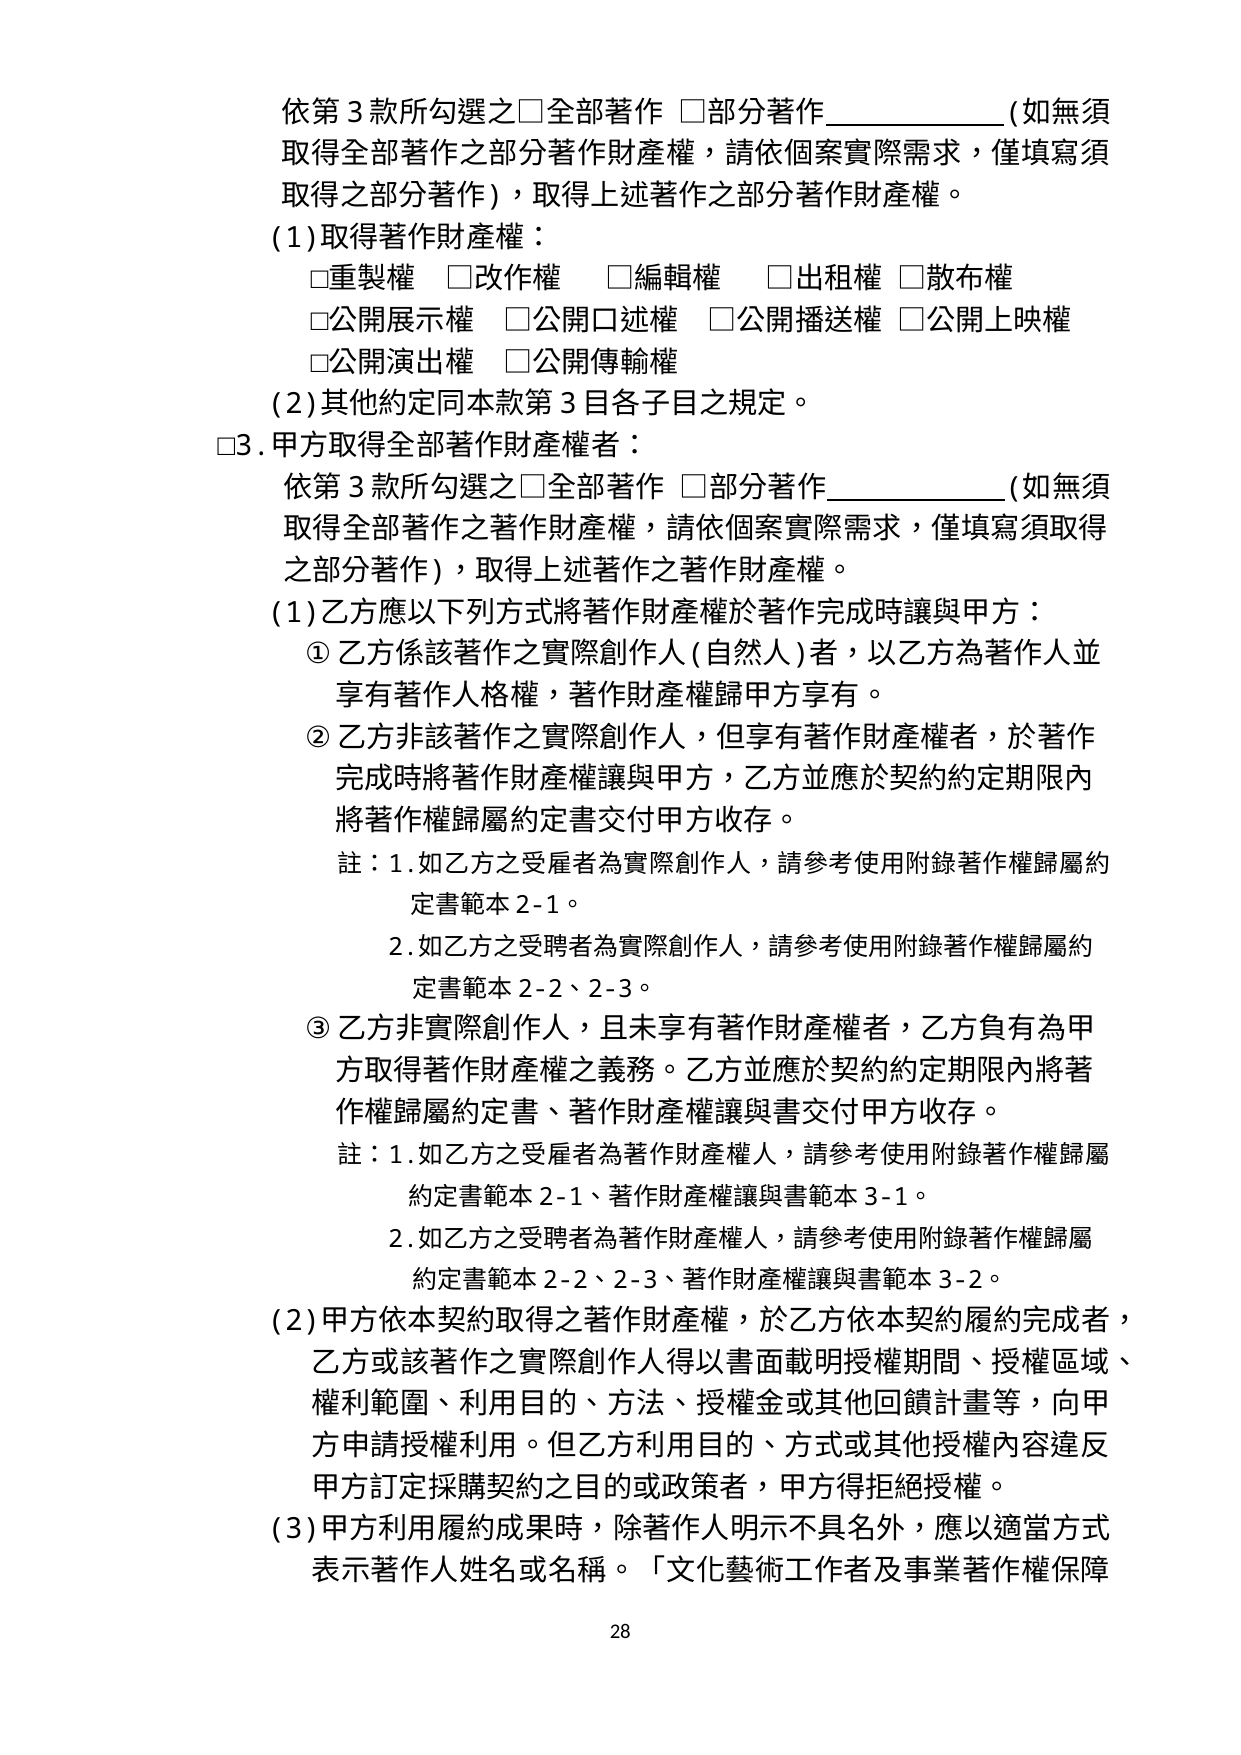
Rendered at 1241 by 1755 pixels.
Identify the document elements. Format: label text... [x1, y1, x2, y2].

text (2)甲方依本契約取得之著作財產權，於乙方依本契約履約完成者，乙方或該著作之實際創作人得以書面載明授權期間、授權區域、權利範圍、利用目的、方法、授權金或其他回饋計畫等，向甲方申請授權利用。但乙方利用目的、方式或其他授權內容違反甲方訂定採購契約之目的或政策者，甲方得拒絕授權。 [267, 1297, 1110, 1505]
text □公開演出權 □公開傳輸權 [311, 339, 1110, 380]
text (2)其他約定同本款第3目各子目之規定。 [267, 380, 1110, 422]
text (1)取得著作財產權： [267, 214, 1110, 255]
text □重製權 □改作權 □編輯權 □出租權 □散布權 [311, 255, 1110, 297]
text 註：1.如乙方之受雇者為實際創作人，請參考使用附錄著作權歸屬約定書範本2-1。 [337, 839, 1110, 922]
text (1)乙方應以下列方式將著作財產權於著作完成時讓與甲方： [267, 589, 1110, 630]
text 依第3款所勾選之□全部著作 □部分著作 (如無須取得全部著作之部分著作財產權，請依個案實際需求，僅填寫須取得之部分著作)，取得上述著作之部分著作財產權。 [281, 89, 1110, 214]
text □公開展示權 □公開口述權 □公開播送權 □公開上映權 [311, 297, 1110, 339]
text ③乙方非實際創作人，且未享有著作財產權者，乙方負有為甲方取得著作財產權之義務。乙方並應於契約約定期限內將著作權歸屬約定書、著作財產權讓與書交付甲方收存。 [305, 1005, 1110, 1130]
text 依第3款所勾選之□全部著作 □部分著作 (如無須取得全部著作之著作財產權，請依個案實際需求，僅填寫須取得之部分著作)，取得上述著作之著作財產權。 [283, 464, 1110, 589]
text 2.如乙方之受聘者為實際創作人，請參考使用附錄著作權歸屬約定書範本2-2、2-3。 [388, 922, 1110, 1005]
text □3.甲方取得全部著作財產權者： [217, 422, 1110, 464]
text ①乙方係該著作之實際創作人(自然人)者，以乙方為著作人並享有著作人格權，著作財產權歸甲方享有。 [305, 630, 1110, 714]
text (3)甲方利用履約成果時，除著作人明示不具名外，應以適當方式表示著作人姓名或名稱。「文化藝術工作者及事業著作權保障辦法」第4條關於著作人格權規定，依著作利用之目的及方法，於表示顯有困難，或不違反社會使用慣例者，得省略著作人之姓名或名稱。 [267, 1505, 1110, 1589]
text 註：1.如乙方之受雇者為著作財產權人，請參考使用附錄著作權歸屬約定書範本2-1、著作財產權讓與書範本3-1。 [337, 1130, 1110, 1214]
text ②乙方非該著作之實際創作人，但享有著作財產權者，於著作完成時將著作財產權讓與甲方，乙方並應於契約約定期限內將著作權歸屬約定書交付甲方收存。 [305, 714, 1110, 839]
text 2.如乙方之受聘者為著作財產權人，請參考使用附錄著作權歸屬約定書範本2-2、2-3、著作財產權讓與書範本3-2。 [388, 1214, 1110, 1297]
